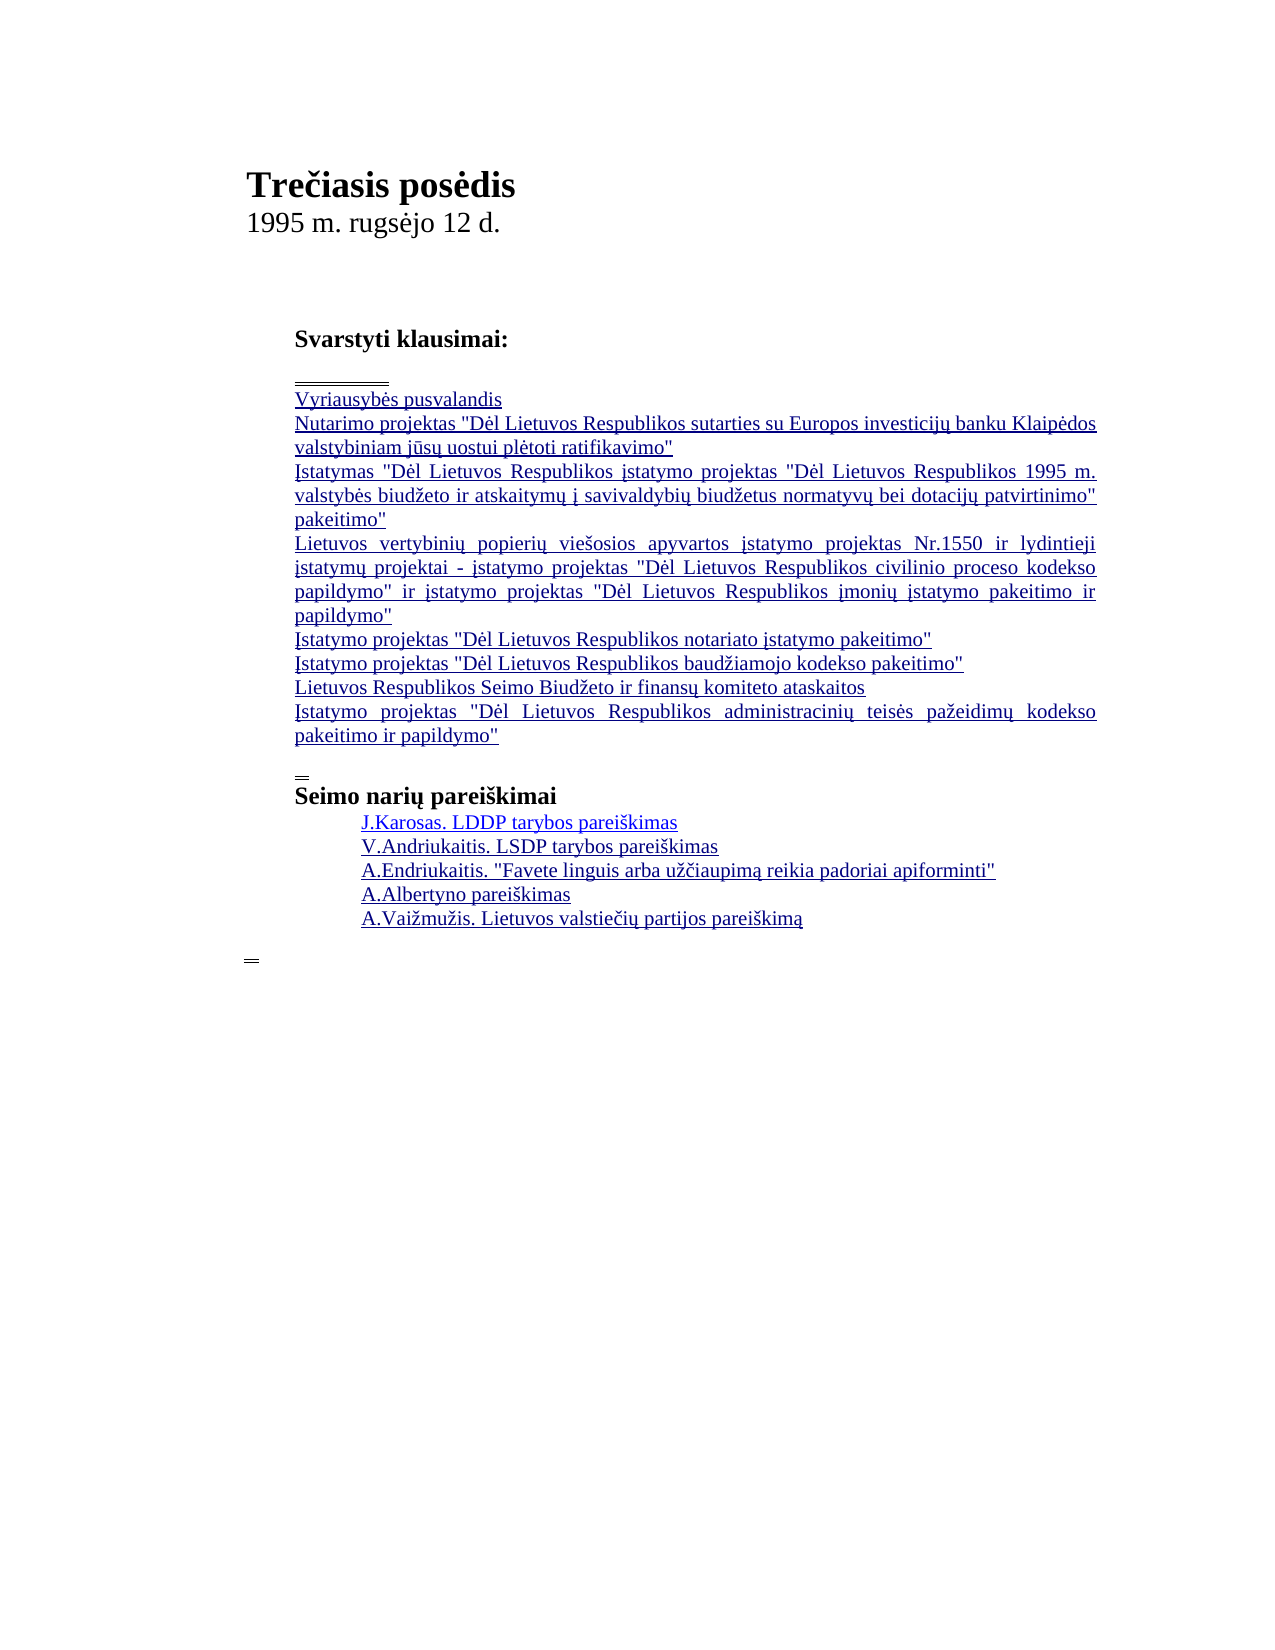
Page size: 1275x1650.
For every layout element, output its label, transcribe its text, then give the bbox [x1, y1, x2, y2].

table_cell Įstatymo projektas "Dėl Lietuvos Respublikos baudžiamojo kodekso pakeitimo" [283, 651, 1108, 675]
table_cell Įstatymo projektas "Dėl Lietuvos Respublikos notariato įstatymo pakeitimo" [283, 627, 1108, 651]
table_cell [188, 675, 283, 699]
table_header [188, 324, 283, 386]
table_cell [188, 882, 283, 906]
table_cell [188, 858, 283, 882]
table_cell Nutarimo projektas "Dėl Lietuvos Respublikos sutarties su Europos investicijų banku Klaipėdos valstybiniam jūsų uostui plėtoti ratifikavimo" [283, 411, 1108, 459]
table_cell Įstatymas "Dėl Lietuvos Respublikos įstatymo projektas "Dėl Lietuvos Respublikos 1995 m. valstybės biudžeto ir atskaitymų į savivaldybių biudžetus normatyvų bei dotacijų patvirtinimo" pakeitimo" [283, 459, 1108, 531]
table_cell A.Albertyno pareiškimas [283, 882, 1108, 906]
table_cell Lietuvos Respublikos Seimo Biudžeto ir finansų komiteto ataskaitos [283, 675, 1108, 699]
table_header Svarstyti klausimai: [283, 324, 1108, 386]
table_cell J.Karosas. LDDP tarybos pareiškimas [283, 810, 1108, 834]
table_cell Įstatymo projektas "Dėl Lietuvos Respublikos administracinių teisės pažeidimų kodekso pakeitimo ir papildymo" [283, 699, 1108, 747]
table_cell V.Andriukaitis. LSDP tarybos pareiškimas [283, 834, 1108, 858]
table_cell [188, 411, 283, 459]
table_cell [188, 834, 283, 858]
table_cell [188, 651, 283, 675]
table_cell Lietuvos vertybinių popierių viešosios apyvartos įstatymo projektas Nr.1550 ir lydintieji įstatymų projektai - įstatymo projektas "Dėl Lietuvos Respublikos civilinio proceso kodekso papildymo" ir įstatymo projektas "Dėl Lietuvos Respublikos įmonių įstatymo pakeitimo ir papildymo" [283, 531, 1108, 627]
table_cell [188, 459, 283, 531]
table_cell [188, 810, 283, 834]
table_cell [188, 531, 283, 627]
table_cell A.Endriukaitis. "Favete linguis arba užčiaupimą reikia padoriai apiforminti" [283, 858, 1108, 882]
table_cell [188, 627, 283, 651]
table_cell [188, 386, 283, 411]
table_cell A.Vaižmužis. Lietuvos valstiečių partijos pareiškimą [283, 906, 1108, 930]
text Trečiasis posėdis 1995 m. rugsėjo 12 d. [246, 162, 1087, 239]
table_cell Seimo narių pareiškimai [283, 748, 1108, 810]
table_cell [188, 906, 283, 930]
table_cell [188, 699, 283, 747]
table_cell [188, 748, 283, 810]
table_cell Vyriausybės pusvalandis [283, 386, 1108, 411]
